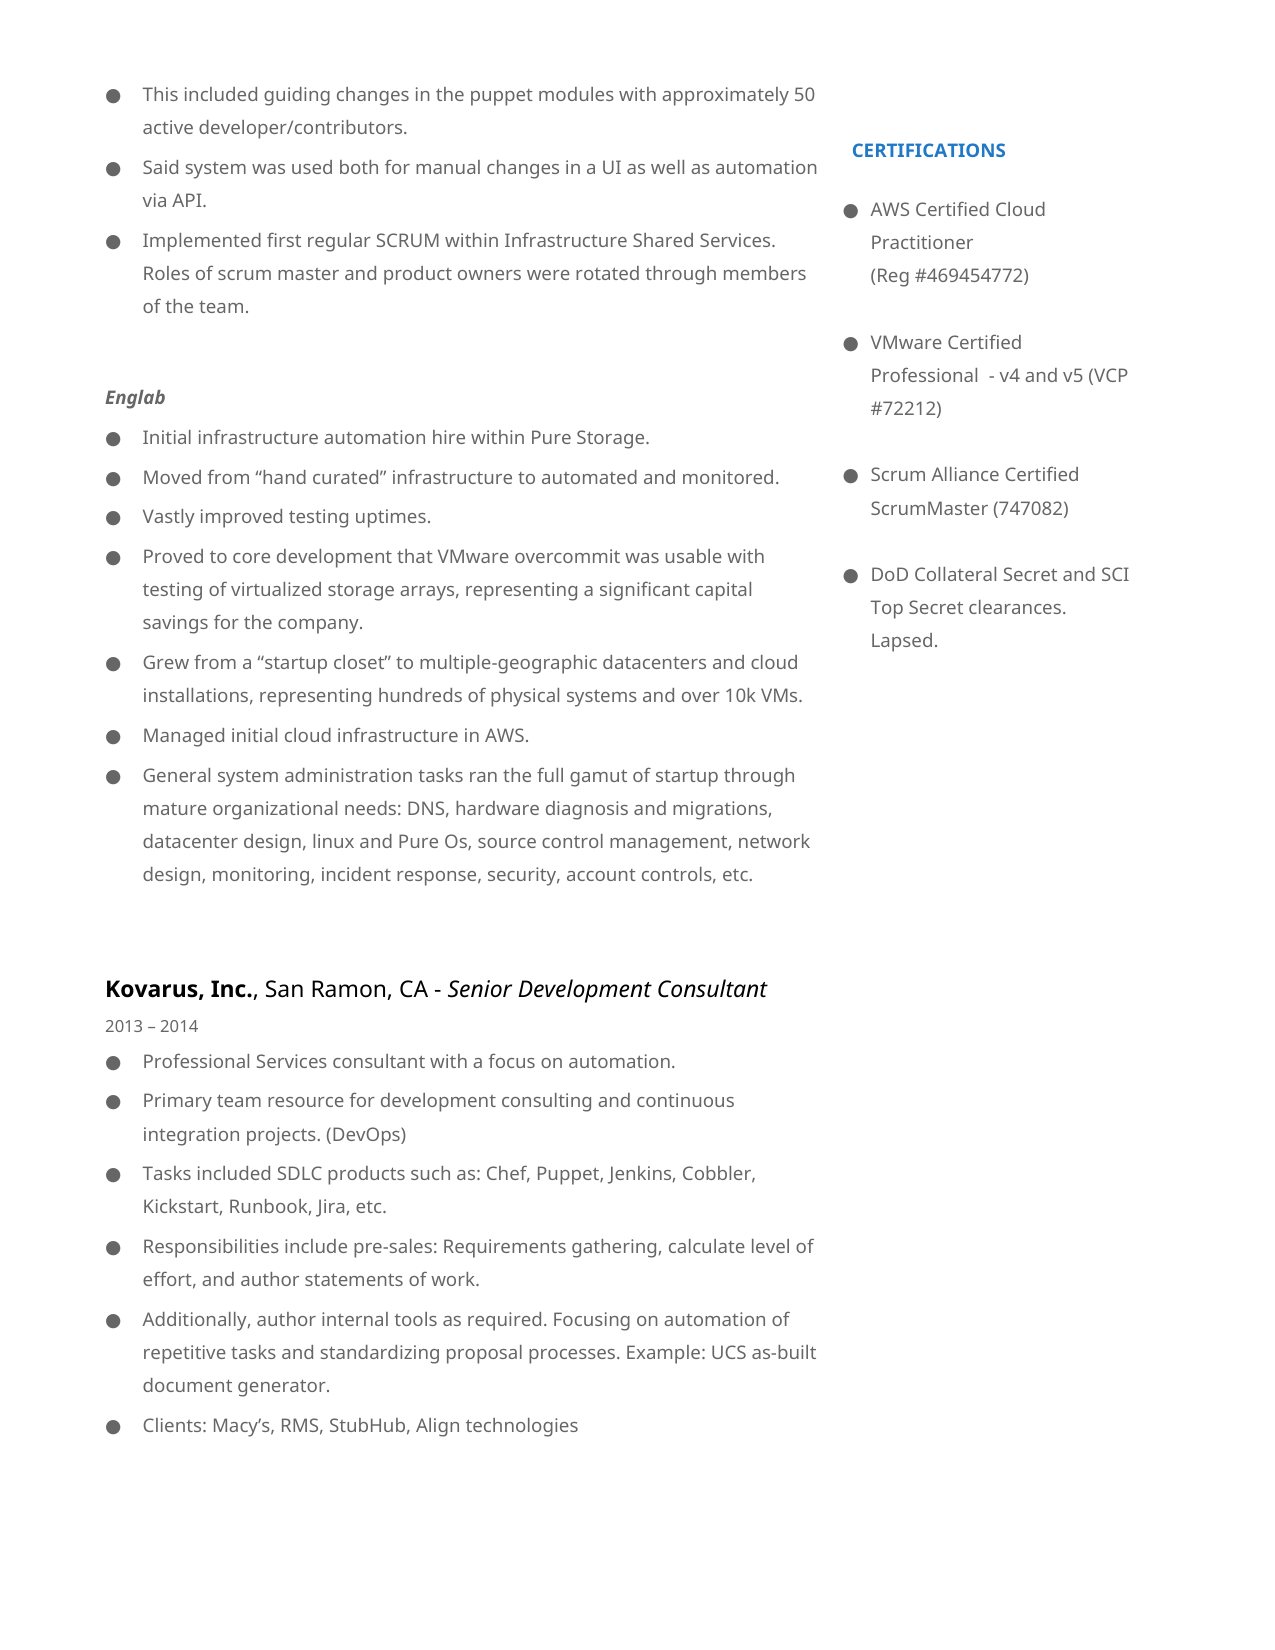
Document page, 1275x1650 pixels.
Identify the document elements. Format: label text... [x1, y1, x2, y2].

table_cell SKILLS System administration and monitoring Python, Perl, shell scripting Public speaking, presentation planning Incident response setup and practice Agile methodologies (Certified Scrum Master) Linux Software development and design Database design and administration Process and product documentation Version Control Code testing and Continuous Integration Virtualization with a focus on VMWare Amazon cloud CERTIFICATIONS AWS Certified Cloud Practitioner (Reg #469454772) VMware Certified Professional - v4 and v5 (VCP #72212) Scrum Alliance Certified ScrumMaster (747082) DoD Collateral Secret and SCI Top Secret clearances. Lapsed. EXTERNAL ORGANIZATIONS Member in good standing, American Federation of Musicians (local #159) Historian, James Madison University Marching Royal Dukes Alumni band Alumni, Phi Mu Alpha Sinfonia [837, 60, 1181, 1532]
table_cell EXPERIENCE Pure Storage, Mountain View, CA — Sr. Software Engineer 2014 - 2023 Systems administrator and programmer within Pure from pre-IPO to multi-billion dollar organization. Managed multiple site migrations through my tenure. Participated in and later managed a team responsible for internal infrastructure automation. Initially for the Flash Array business unit and later company-wide. Acting Manager of DevOps In addition to duties as a senior member of the team, served as the acting manager for my final half-year at Pure. Participated in product planning, requirements gathering, team +budgeting, compensation planning and reviews, managed projects, reported to exectiutive team Facilitated communication and planning between business units. Sr. DevOps Engineer Senior member of a team responsible for infrastructure related automation. Initial area of focus was array log reception and searching tools for developers and support. Created and led development on a self-service system (SPOG) to allow engineers to automatically provision virtual resources across VMware, multiple open-stack deployments and AWS. (Hybrid cloud interface) Assumed product ownership and lead development of a system to control package automation and deployment via decentralized puppet. This also included managing access controls on end systems, ownership and inventory tracking, as well as IP address management. Scale was approximately 10k active systems, 8m requests / 10gb a day. Deployment automation reduced related errors by a factor of 15. This included guiding changes in the puppet modules with approximately 50 active developer/contributors. Said system was used both for manual changes in a UI as well as automation via API. Implemented first regular SCRUM within Infrastructure Shared Services. Roles of scrum master and product owners were rotated through members of the team. Englab Initial infrastructure automation hire within Pure Storage. Moved from “hand curated” infrastructure to automated and monitored. Vastly improved testing uptimes. Proved to core development that VMware overcommit was usable with testing of virtualized storage arrays, representing a significant capital savings for the company. Grew from a “startup closet” to multiple-geographic datacenters and cloud installations, representing hundreds of physical systems and over 10k VMs. Managed initial cloud infrastructure in AWS. General system administration tasks ran the full gamut of startup through mature organizational needs: DNS, hardware diagnosis and migrations, datacenter design, linux and Pure Os, source control management, network design, monitoring, incident response, security, account controls, etc. Kovarus, Inc., San Ramon, CA - Senior Development Consultant 2013 – 2014 Professional Services consultant with a focus on automation. Primary team resource for development consulting and continuous integration projects. (DevOps) Tasks included SDLC products such as: Chef, Puppet, Jenkins, Cobbler, Kickstart, Runbook, Jira, etc. Responsibilities include pre-sales: Requirements gathering, calculate level of effort, and author statements of work. Additionally, author internal tools as required. Focusing on automation of repetitive tasks and standardizing proposal processes. Example: UCS as-built document generator. Clients: Macy’s, RMS, StubHub, Align technologies TSSLink, Inc., San Jose, CA - Program Director, Virtualization Solutions (Formerly: nPivot Professional Services) 2012 – 2013 Co-managed the Virtualization team as well as general consulting duties. Management duties included: Respond to RFPs, calculate level of effort, and author statements of work, coordinate resources and mentor personnel, direct interaction with VARs and customers as necessary. Handled escalations as necessary, including storage related issues. Provided consultation focusing on virtualization, automation, Linux, and programming technologies. Authored internal tools as required. Focusing on automation of repetitive tasks and standardizing proposal processes. Example: Automated level-of-effort calculation tool that sped proposal times, increased successful bids, improved bid accuracy and also increased revenue. Clients: Charles Schwab, One Legal, Intuit, Silicon Valley Bank, IAS, Service Source Crescendo Communications, San Jose, CA - Principal (independent consulting) 2011 – 2012 Independent consulting in VMware, virtualization, Linux, and datacenter automation. Published: VMware::vCloud on CPAN. A Perl SDK for vCloud Director Clients: 8x8, Kovarus CA Technologies, San Jose, CA - Senior Services Specialist (Formerly: 4Base Technology) 2010 – 2011 Lead of the “Automation and Integration” team on VMware and related virtualization technologies. Most engagements were single-person with interaction to technical staff through senior management. Focus included VMware Lab Manager & vCloud Director. Automation focused on Perl & PowerScript. Published: VMware::API::LabManager on CPAN. A comprehensive API module available for Lab Manager. Clients include a wide range of companies from startups to fortune 50 companies, including clients such as: eBay, Paypal, Iron Mountain, Blue Cross, WalMart, APS, Symantec/Verisign, LaFarge. FusionOne, Inc., Redwood City, CA – Senior Linux Engineer 2007 – 2010 Responsible for all customer and productions systems, maintenance of data center facilities, product installations, and general administration and troubleshooting. 12 million active users. Managed migration of 4.88 million users / 5 TB of data cross-country in 6 hour downtime window. Lead designer in refactoring existing architecture and bringing an organically-grown data center to carrier-grade and operationally capable status. Project managed a data-center move over 3-months concurrent with live production. Migrated from a mixed Solaris & RedHat 4 environment to a standardized CentOs 5 environment. Met a greater than 300% server growth rate with limited resources via virtualization technologies. Improved a 95% (estimated) annual uptime to "5 nines" (99.999%) Responsible for creating and implementing: inventory control systems, security protocols, backup systems, development systems, and input of design on future products. Earlier employment history can be reviewed at: http://www.linkedin.com/in/ppollard/ EDUCATION B.S. in Media Arts & Design - James Madison University Harrisonburg, Va - 1997 High School Diploma - Naples American High School Naples, Italy – 1993 REFERENCES Provided Upon Request [90, 60, 837, 1532]
